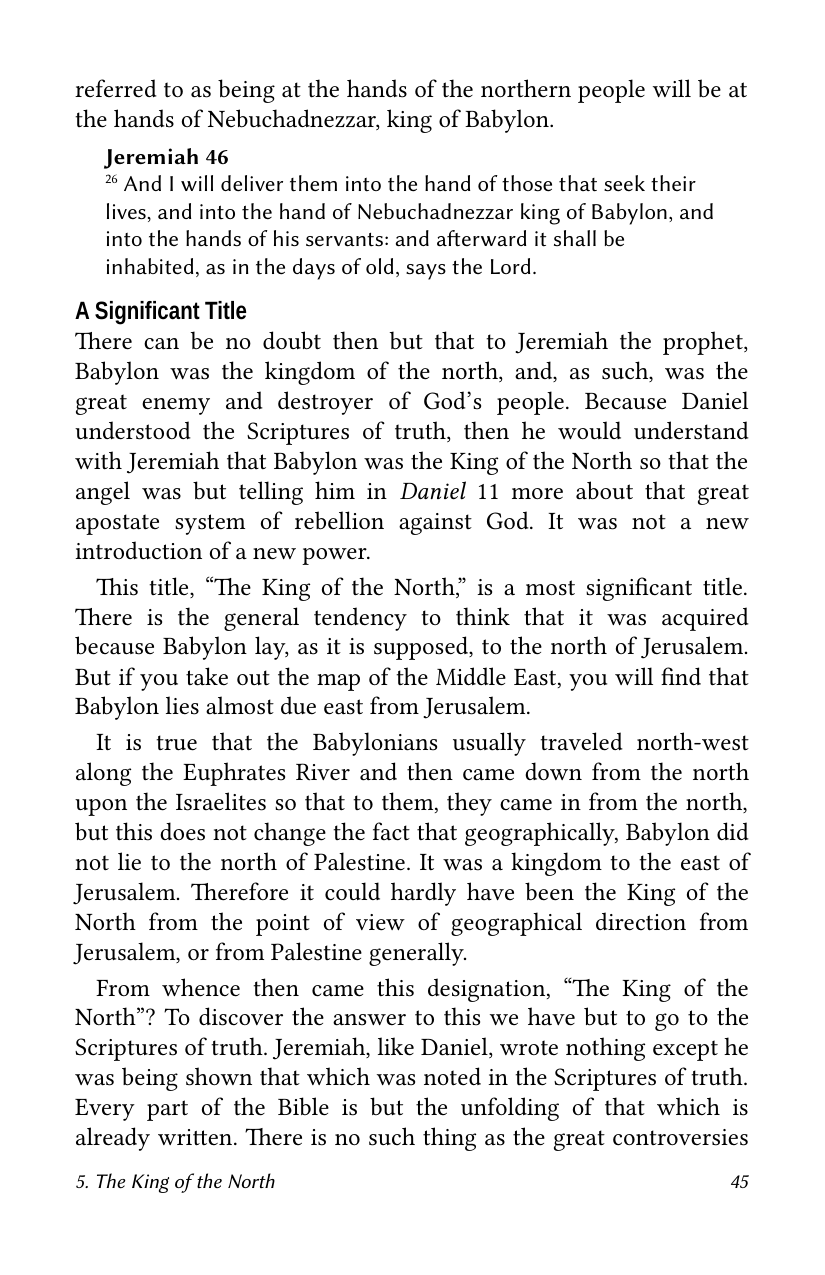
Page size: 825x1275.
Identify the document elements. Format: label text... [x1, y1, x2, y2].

text This title, “The King of the North,” is a most significant title. There is the general tendency to think that it was acquired because Babylon lay, as it is supposed, to the north of Jerusalem. But if you take out the map of the Middle East, you will find that Babylon lies almost due east from Jerusalem. [75, 573, 750, 721]
text It is true that the Babylonians usually traveled north-west along the Euphrates River and then came down from the north upon the Israelites so that to them, they came in from the north, but this does not change the fact that geographically, Babylon did not lie to the north of Palestine. It was a kingdom to the east of Jerusalem. Therefore it could hardly have been the King of the North from the point of view of geographical direction from Jerusalem, or from Palestine generally. [75, 728, 750, 966]
subtitle A Significant Title [75, 296, 750, 324]
text 26 And I will deliver them into the hand of those that seek their lives, and into the hand of Nebuchadnezzar king of Babylon, and into the hands of his servants: and afterward it shall be inhabited, as in the days of old, says the Lord. [105, 171, 720, 280]
text referred to as being at the hands of the northern people will be at the hands of Nebuchadnezzar, king of Babylon. [75, 75, 750, 133]
text There can be no doubt then but that to Jeremiah the prophet, Babylon was the kingdom of the north, and, as such, was the great enemy and destroyer of God’s people. Because Daniel understood the Scriptures of truth, then he would understand with Jeremiah that Babylon was the King of the North so that the angel was but telling him in Daniel 11 more about that great apostate system of rebellion against God. It was not a new introduction of a new power. [75, 328, 750, 565]
text Jeremiah 46 [105, 144, 750, 170]
text From whence then came this designation, “The King of the North”? To discover the answer to this we have but to go to the Scriptures of truth. Jeremiah, like Daniel, wrote nothing except he was being shown that which was noted in the Scriptures of truth. Every part of the Bible is but the unfolding of that which is already written. There is no such thing as the great controversies [75, 973, 750, 1152]
